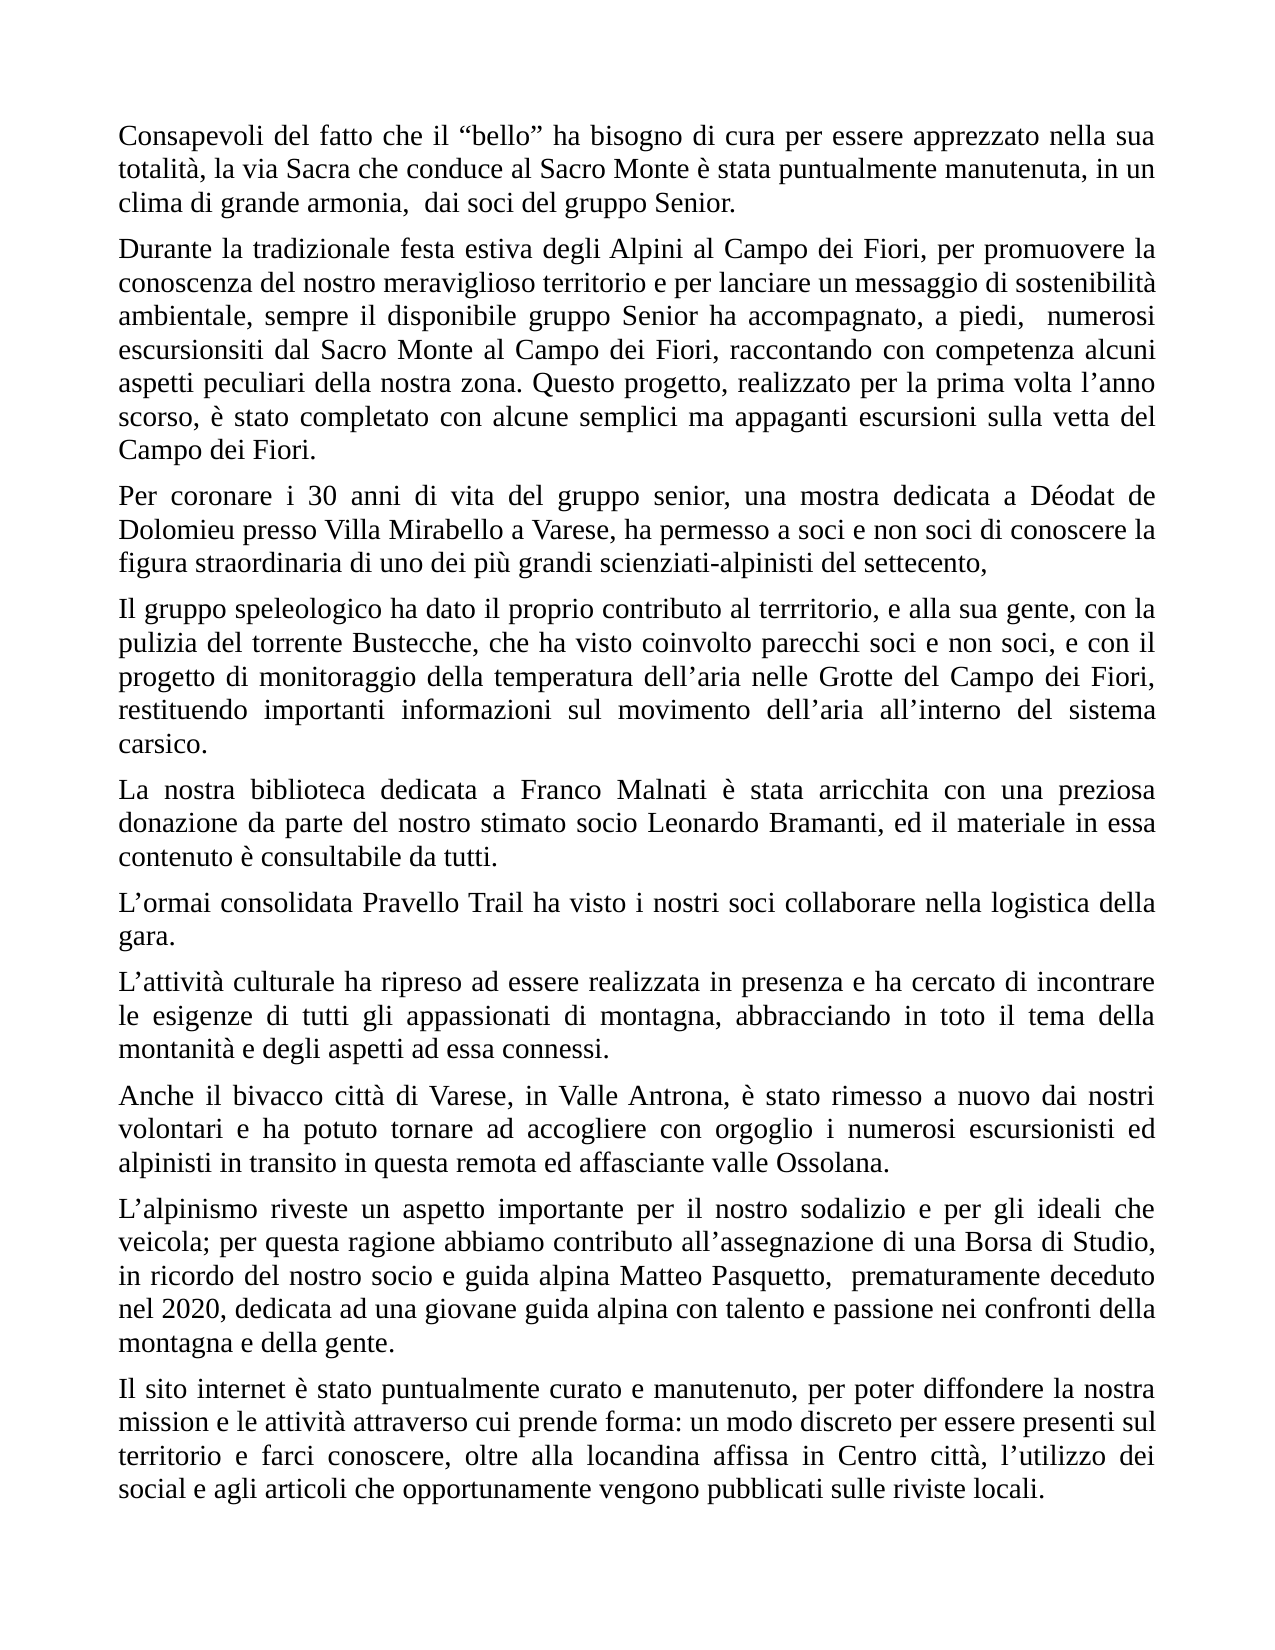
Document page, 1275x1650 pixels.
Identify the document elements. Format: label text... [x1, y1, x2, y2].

text L’alpinismo riveste un aspetto importante per il nostro sodalizio e per gli ideali che veicola; per questa ragione abbiamo contributo all’assegnazione di una Borsa di Studio, in ricordo del nostro socio e guida alpina Matteo Pasquetto, prematuramente deceduto nel 2020, dedicata ad una giovane guida alpina con talento e passione nei confronti della montagna e della gente. [118, 1191, 1157, 1358]
text L’attività culturale ha ripreso ad essere realizzata in presenza e ha cercato di incontrare le esigenze di tutti gli appassionati di montagna, abbracciando in toto il tema della montanità e degli aspetti ad essa connessi. [118, 964, 1157, 1065]
text Consapevoli del fatto che il “bello” ha bisogno di cura per essere apprezzato nella sua totalità, la via Sacra che conduce al Sacro Monte è stata puntualmente manutenuta, in un clima di grande armonia, dai soci del gruppo Senior. [118, 118, 1157, 219]
text La nostra biblioteca dedicata a Franco Malnati è stata arricchita con una preziosa donazione da parte del nostro stimato socio Leonardo Bramanti, ed il materiale in essa contenuto è consultabile da tutti. [118, 772, 1157, 872]
text Durante la tradizionale festa estiva degli Alpini al Campo dei Fiori, per promuovere la conoscenza del nostro meraviglioso territorio e per lanciare un messaggio di sostenibilità ambientale, sempre il disponibile gruppo Senior ha accompagnato, a piedi, numerosi escursionsiti dal Sacro Monte al Campo dei Fiori, raccontando con competenza alcuni aspetti peculiari della nostra zona. Questo progetto, realizzato per la prima volta l’anno scorso, è stato completato con alcune semplici ma appaganti escursioni sulla vetta del Campo dei Fiori. [118, 231, 1157, 466]
text Il gruppo speleologico ha dato il proprio contributo al terrritorio, e alla sua gente, con la pulizia del torrente Bustecche, che ha visto coinvolto parecchi soci e non soci, e con il progetto di monitoraggio della temperatura dell’aria nelle Grotte del Campo dei Fiori, restituendo importanti informazioni sul movimento dell’aria all’interno del sistema carsico. [118, 592, 1157, 759]
text Il sito internet è stato puntualmente curato e manutenuto, per poter diffondere la nostra mission e le attività attraverso cui prende forma: un modo discreto per essere presenti sul territorio e farci conoscere, oltre alla locandina affissa in Centro città, l’utilizzo dei social e agli articoli che opportunamente vengono pubblicati sulle riviste locali. [118, 1371, 1157, 1505]
text Per coronare i 30 anni di vita del gruppo senior, una mostra dedicata a Déodat de Dolomieu presso Villa Mirabello a Varese, ha permesso a soci e non soci di conoscere la figura straordinaria di uno dei più grandi scienziati-alpinisti del settecento, [118, 478, 1157, 579]
text L’ormai consolidata Pravello Trail ha visto i nostri soci collaborare nella logistica della gara. [118, 885, 1157, 952]
text Anche il bivacco città di Varese, in Valle Antrona, è stato rimesso a nuovo dai nostri volontari e ha potuto tornare ad accogliere con orgoglio i numerosi escursionisti ed alpinisti in transito in questa remota ed affasciante valle Ossolana. [118, 1078, 1157, 1178]
